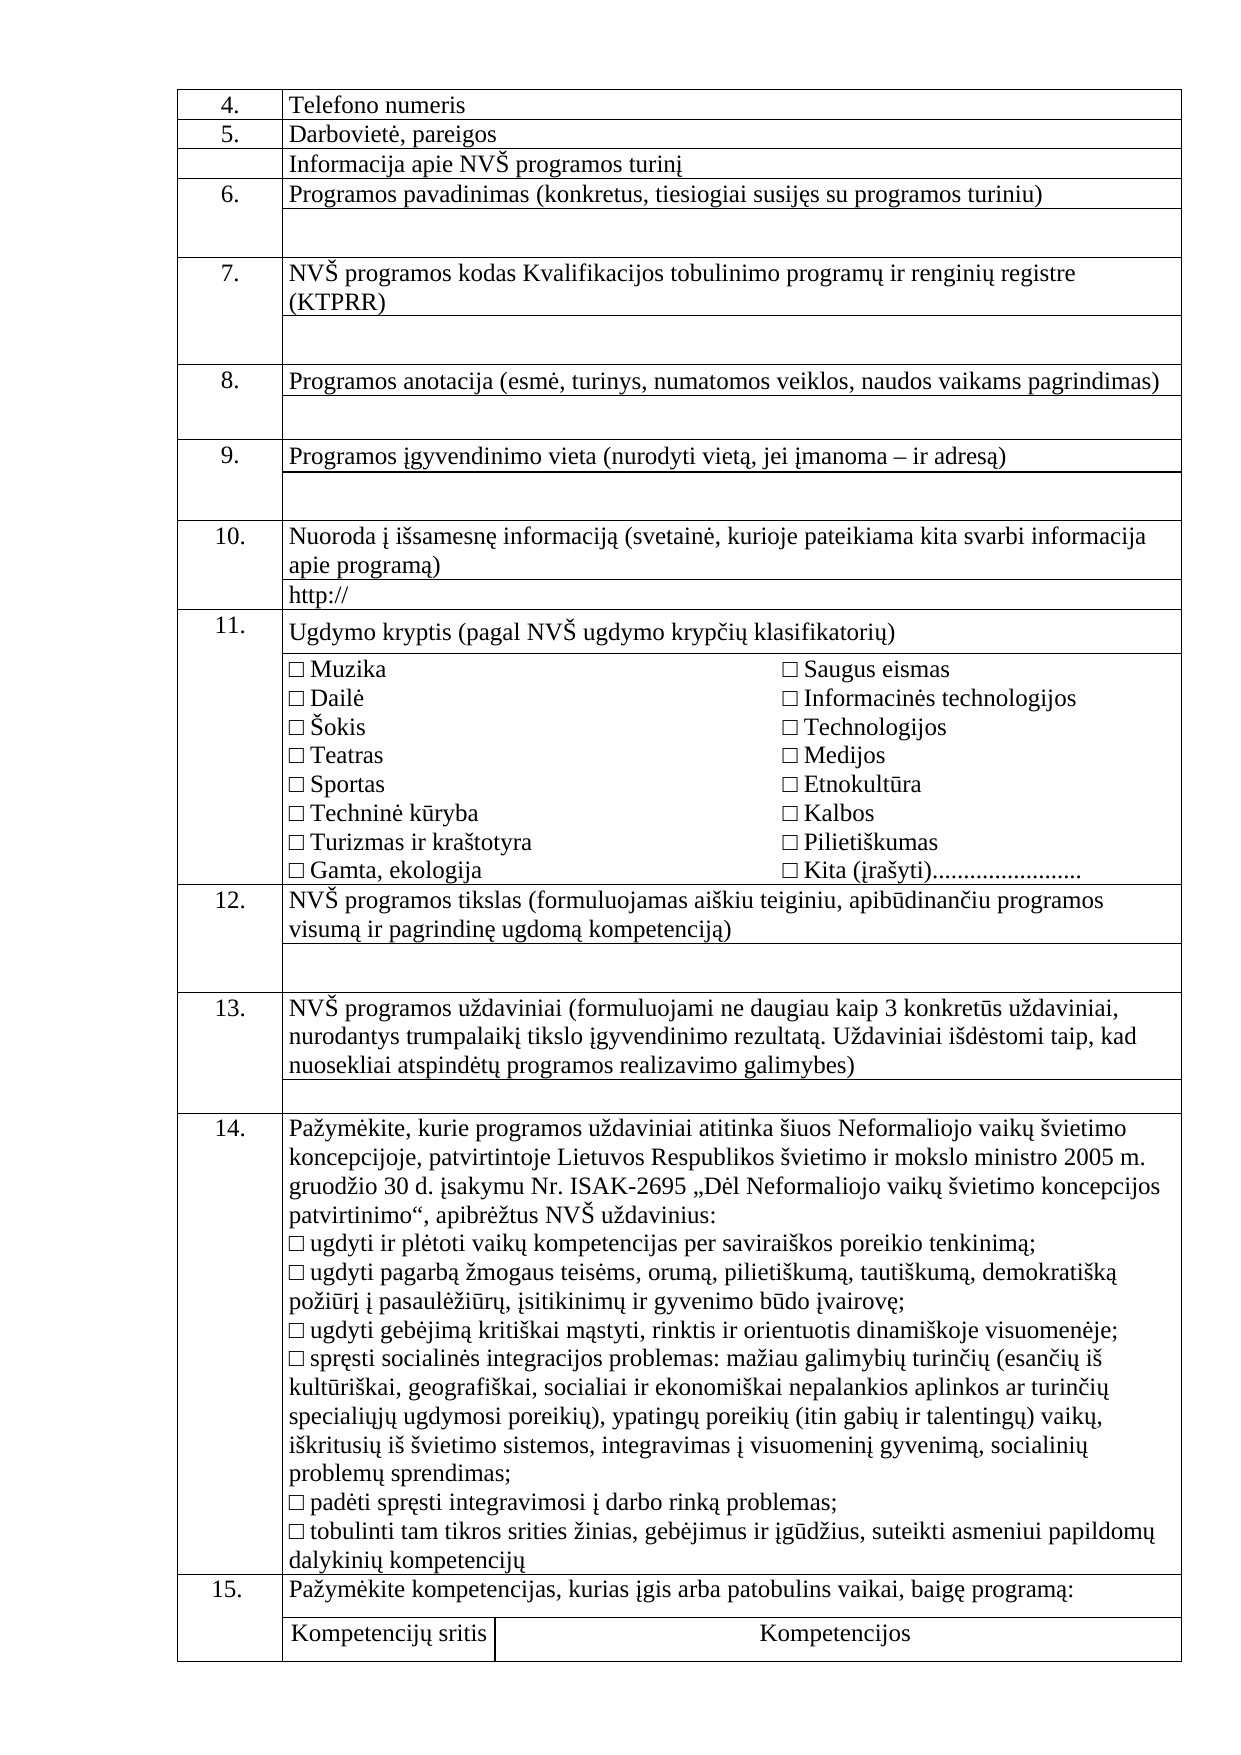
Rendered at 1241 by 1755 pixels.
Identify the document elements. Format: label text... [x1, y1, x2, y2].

table_cell Nuoroda į išsamesnę informaciją (svetainė, kurioje pateikiama kita svarbi informacija apie programą) [283, 521, 1181, 579]
table_cell 8. [178, 365, 282, 439]
table_cell Programos įgyvendinimo vieta (nurodyti vietą, jei įmanoma – ir adresą) [283, 440, 1181, 471]
table_cell http:// [283, 580, 1181, 609]
table_cell 15. [178, 1575, 282, 1661]
table_cell Programos pavadinimas (konkretus, tiesiogiai susijęs su programos turiniu) [283, 179, 1181, 208]
table_cell [283, 944, 1181, 992]
table_cell 14. [178, 1114, 282, 1573]
table_cell [283, 316, 1181, 364]
table_cell [283, 1080, 1181, 1112]
table_cell Telefono numeris [283, 90, 1181, 118]
table_cell NVŠ programos uždaviniai (formuluojami ne daugiau kaip 3 konkretūs uždaviniai, nurodantys trumpalaikį tikslo įgyvendinimo rezultatą. Uždaviniai išdėstomi taip, kad nuosekliai atspindėtų programos realizavimo galimybes) [283, 993, 1181, 1079]
table_cell [283, 209, 1181, 257]
table_cell 7. [178, 258, 282, 364]
table_cell Ugdymo kryptis (pagal NVŠ ugdymo krypčių klasifikatorių) [283, 610, 1181, 653]
table_cell Informacija apie NVŠ programos turinį [283, 149, 1181, 178]
table_cell 13. [178, 993, 282, 1112]
table_cell Darbovietė, pareigos [283, 120, 1181, 148]
table_cell [283, 396, 1181, 439]
table_cell 4. [178, 90, 282, 118]
table_cell Kompetencijos [496, 1618, 1181, 1661]
table_cell 5. [178, 120, 282, 148]
table_cell 11. [178, 610, 282, 884]
table_cell 10. [178, 521, 282, 609]
table_cell Pažymėkite kompetencijas, kurias įgis arba patobulins vaikai, baigę programą: [283, 1575, 1181, 1617]
table_cell 12. [178, 885, 282, 992]
table_cell Programos anotacija (esmė, turinys, numatomos veiklos, naudos vaikams pagrindimas) [283, 365, 1181, 395]
table_cell [283, 473, 1181, 520]
table_cell □ Muzika □ Dailė □ Šokis □ Teatras □ Sportas □ Techninė kūryba □ Turizmas ir kraštotyra □ Gamta, ekologija [283, 654, 776, 884]
table_cell NVŠ programos kodas Kvalifikacijos tobulinimo programų ir renginių registre (KTPRR) [283, 258, 1181, 315]
table_cell NVŠ programos tikslas (formuluojamas aiškiu teiginiu, apibūdinančiu programos visumą ir pagrindinę ugdomą kompetenciją) [283, 885, 1181, 943]
table_cell 6. [178, 179, 282, 257]
table_cell □ Saugus eismas □ Informacinės technologijos □ Technologijos □ Medijos □ Etnokultūra □ Kalbos □ Pilietiškumas □ Kita (įrašyti)........................ [776, 654, 1181, 884]
table_cell Kompetencijų sritis [283, 1618, 494, 1661]
table_cell [178, 149, 282, 178]
table_cell 9. [178, 440, 282, 520]
table_cell Pažymėkite, kurie programos uždaviniai atitinka šiuos Neformaliojo vaikų švietimo koncepcijoje, patvirtintoje Lietuvos Respublikos švietimo ir mokslo ministro 2005 m. gruodžio 30 d. įsakymu Nr. ISAK-2695 „Dėl Neformaliojo vaikų švietimo koncepcijos patvirtinimo“, apibrėžtus NVŠ uždavinius: □ ugdyti ir plėtoti vaikų kompetencijas per saviraiškos poreikio tenkinimą; □ ugdyti pagarbą žmogaus teisėms, orumą, pilietiškumą, tautiškumą, demokratišką požiūrį į pasaulėžiūrų, įsitikinimų ir gyvenimo būdo įvairovę; □ ugdyti gebėjimą kritiškai mąstyti, rinktis ir orientuotis dinamiškoje visuomenėje; □ spręsti socialinės integracijos problemas: mažiau galimybių turinčių (esančių iš kultūriškai, geografiškai, socialiai ir ekonomiškai nepalankios aplinkos ar turinčių specialiųjų ugdymosi poreikių), ypatingų poreikių (itin gabių ir talentingų) vaikų, iškritusių iš švietimo sistemos, integravimas į visuomeninį gyvenimą, socialinių problemų sprendimas; □ padėti spręsti integravimosi į darbo rinką problemas; □ tobulinti tam tikros srities žinias, gebėjimus ir įgūdžius, suteikti asmeniui papildomų dalykinių kompetencijų [283, 1114, 1181, 1573]
